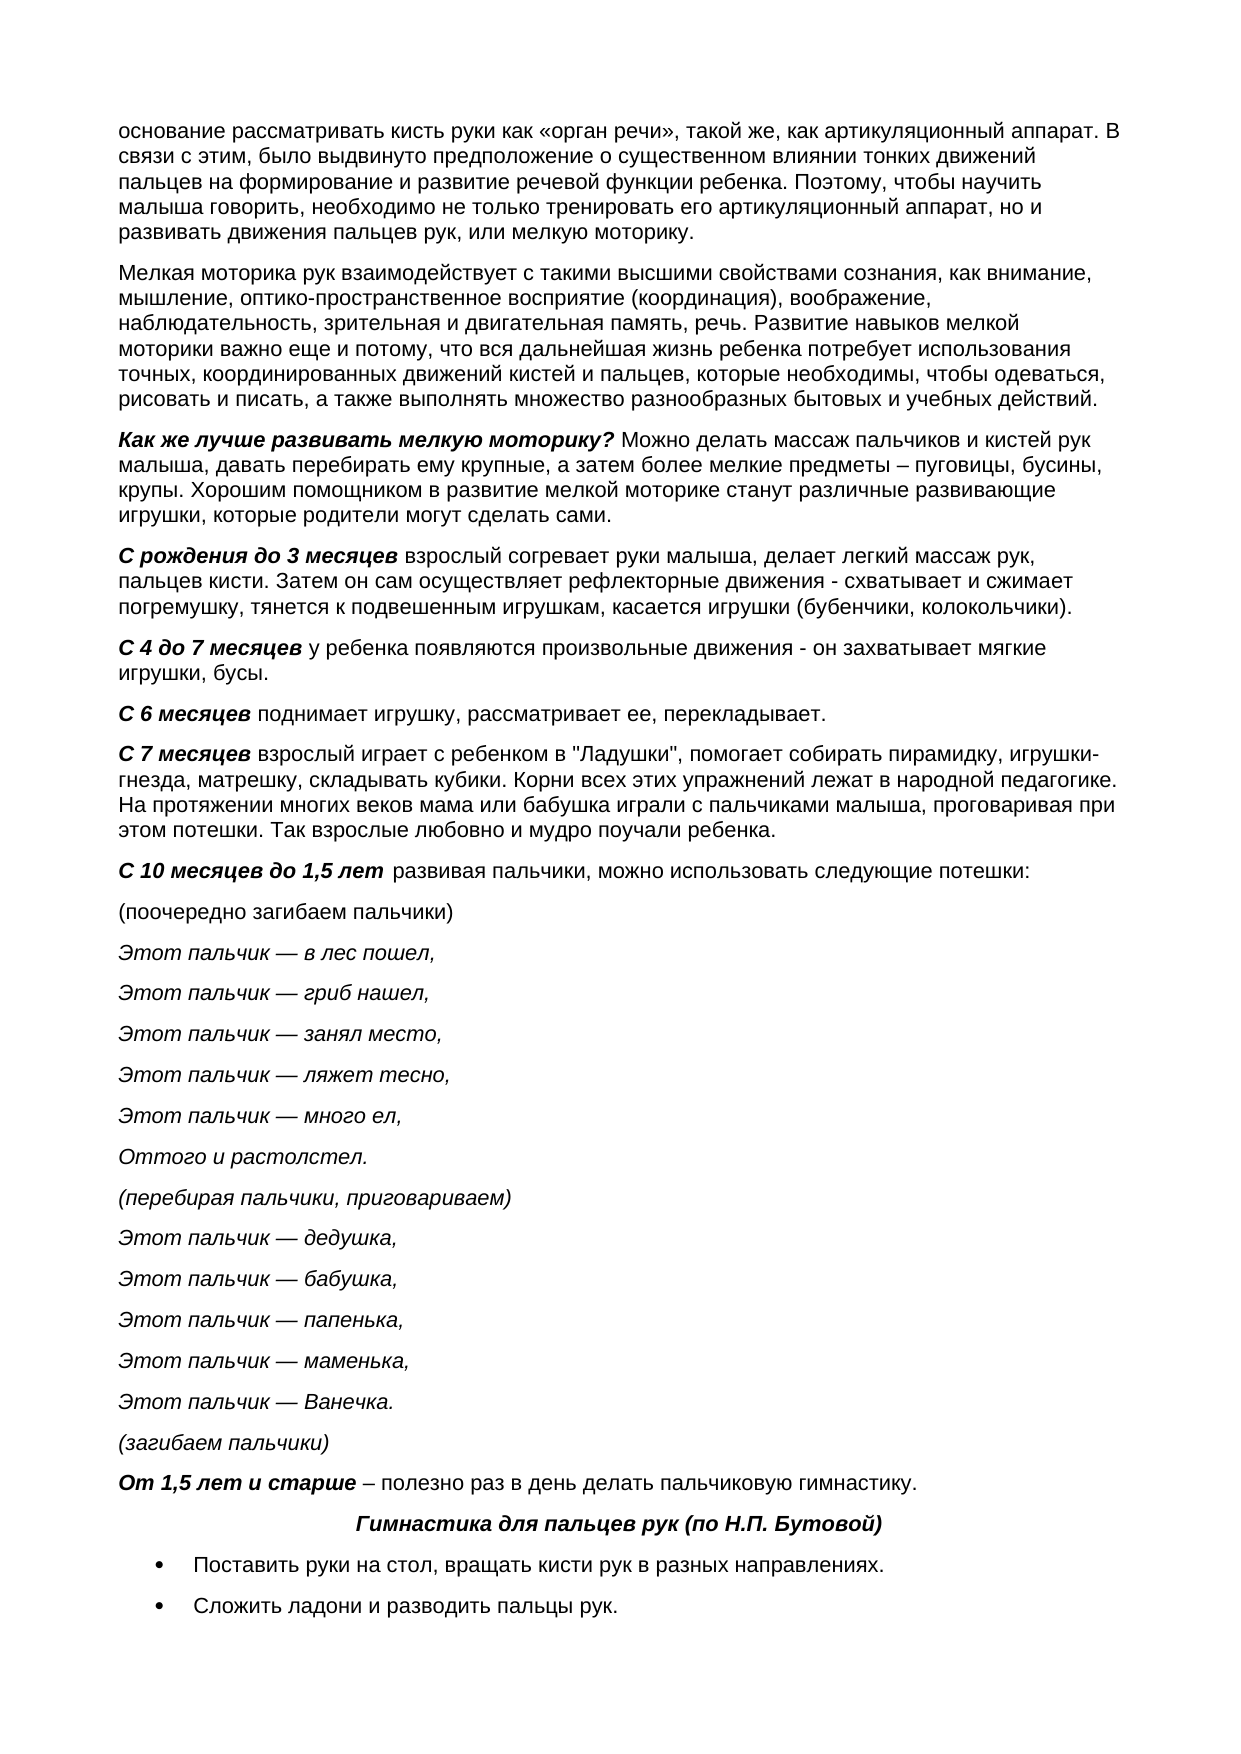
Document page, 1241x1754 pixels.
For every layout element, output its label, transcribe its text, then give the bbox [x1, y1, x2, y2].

text С 4 до 7 месяцев у ребенка появляются произвольные движения - он захватывает мягкие игрушки, бусы. [118, 634, 1122, 685]
text основание рассматривать кисть руки как «орган речи», такой же, как артикуляционный аппарат. В связи с этим, было выдвинуто предположение о существенном влиянии тонких движений пальцев на формирование и развитие речевой функции ребенка. Поэтому, чтобы научить малыша говорить, необходимо не только тренировать его артикуляционный аппарат, но и развивать движения пальцев рук, или мелкую моторику. [118, 118, 1122, 244]
list Поставить руки на стол, вращать кисти рук в разных направлениях. [156, 1552, 1122, 1577]
text Этот пальчик — в лес пошел, [118, 939, 1122, 964]
text Как же лучше развивать мелкую моторику? Можно делать массаж пальчиков и кистей рук малыша, давать перебирать ему крупные, а затем более мелкие предметы – пуговицы, бусины, крупы. Хорошим помощником в развитие мелкой моторике станут различные развивающие игрушки, которые родители могут сделать сами. [118, 427, 1122, 527]
text От 1,5 лет и старше – полезно раз в день делать пальчиковую гимнастику. [118, 1470, 1122, 1495]
text Этот пальчик — бабушка, [118, 1266, 1122, 1291]
text С 7 месяцев взрослый играет с ребенком в "Ладушки", помогает собирать пирамидку, игрушки-гнезда, матрешку, складывать кубики. Корни всех этих упражнений лежат в народной педагогике. На протяжении многих веков мама или бабушка играли с пальчиками малыша, проговаривая при этом потешки. Так взрослые любовно и мудро поучали ребенка. [118, 741, 1122, 842]
text Этот пальчик — занял место, [118, 1021, 1122, 1046]
text Гимнастика для пальцев рук (по Н.П. Бутовой) [118, 1511, 1122, 1536]
text Этот пальчик — дедушка, [118, 1225, 1122, 1250]
text Этот пальчик — гриб нашел, [118, 980, 1122, 1005]
text С рождения до 3 месяцев взрослый согревает руки малыша, делает легкий массаж рук, пальцев кисти. Затем он сам осуществляет рефлекторные движения - схватывает и сжимает погремушку, тянется к подвешенным игрушкам, касается игрушки (бубенчики, колокольчики). [118, 543, 1122, 619]
text С 10 месяцев до 1,5 лет развивая пальчики, можно использовать следующие потешки: [118, 858, 1122, 883]
text Этот пальчик — маменька, [118, 1348, 1122, 1373]
text Этот пальчик — папенька, [118, 1307, 1122, 1332]
text Оттого и растолстел. [118, 1143, 1122, 1169]
text С 6 месяцев поднимает игрушку, рассматривает ее, перекладывает. [118, 700, 1122, 726]
text (перебирая пальчики, приговариваем) [118, 1184, 1122, 1209]
text Этот пальчик — ляжет тесно, [118, 1062, 1122, 1087]
list Сложить ладони и разводить пальцы рук. [156, 1593, 1122, 1618]
text (загибаем пальчики) [118, 1429, 1122, 1454]
text (поочередно загибаем пальчики) [118, 898, 1122, 924]
text Мелкая моторика рук взаимодействует с такими высшими свойствами сознания, как внимание, мышление, оптико-пространственное восприятие (координация), воображение, наблюдательность, зрительная и двигательная память, речь. Развитие навыков мелкой моторики важно еще и потому, что вся дальнейшая жизнь ребенка потребует использования точных, координированных движений кистей и пальцев, которые необходимы, чтобы одеваться, рисовать и писать, а также выполнять множество разнообразных бытовых и учебных действий. [118, 260, 1122, 411]
text Этот пальчик — Ванечка. [118, 1388, 1122, 1414]
text Этот пальчик — много ел, [118, 1103, 1122, 1128]
